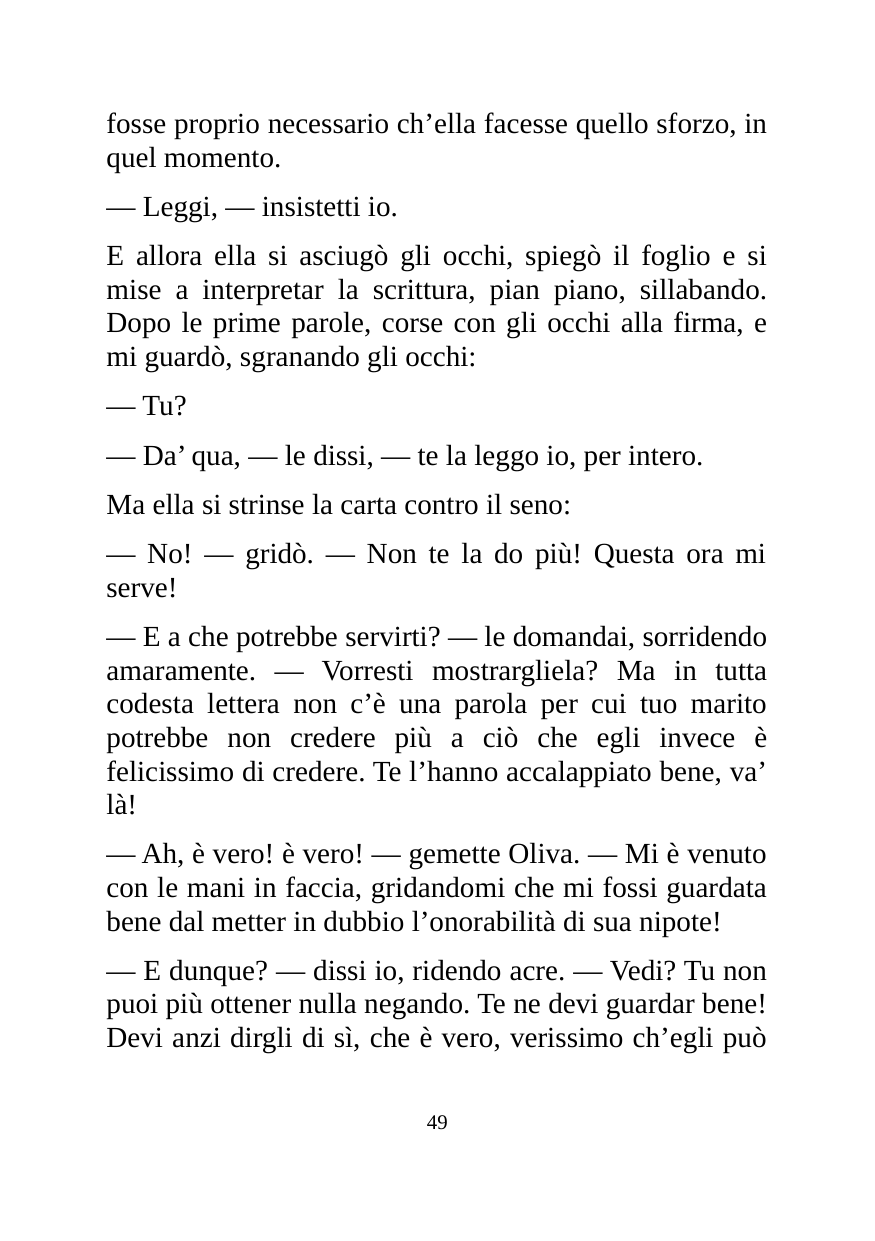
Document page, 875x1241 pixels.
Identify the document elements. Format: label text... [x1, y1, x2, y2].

text — Leggi, — insistetti io. [106, 189, 768, 223]
text — E dunque? — dissi io, ridendo acre. — Vedi? Tu non puoi più ottener nulla negando. Te ne devi guardar bene! Devi anzi dirgli di sì, che è vero, verissimo ch’egli può [106, 953, 768, 1054]
text Ma ella si strinse la carta contro il seno: [106, 487, 768, 521]
text E allora ella si asciugò gli occhi, spiegò il foglio e si mise a interpretar la scrittura, pian piano, sillabando. Dopo le prime parole, corse con gli occhi alla firma, e mi guardò, sgranando gli occhi: [106, 238, 768, 373]
text — Da’ qua, — le dissi, — te la leggo io, per intero. [106, 438, 768, 471]
text — Tu? [106, 388, 768, 422]
text fosse proprio necessario ch’ella facesse quello sforzo, in quel momento. [106, 106, 768, 173]
text — E a che potrebbe servirti? — le domandai, sorridendo amaramente. — Vorresti mostrargliela? Ma in tutta codesta lettera non c’è una parola per cui tuo marito potrebbe non credere più a ciò che egli invece è felicissimo di credere. Te l’hanno accalappiato bene, va’ là! [106, 619, 768, 821]
text — No! — gridò. — Non te la do più! Questa ora mi serve! [106, 537, 768, 604]
text — Ah, è vero! è vero! — gemette Oliva. — Mi è venuto con le mani in faccia, gridandomi che mi fossi guardata bene dal metter in dubbio l’onorabilità di sua nipote! [106, 837, 768, 937]
